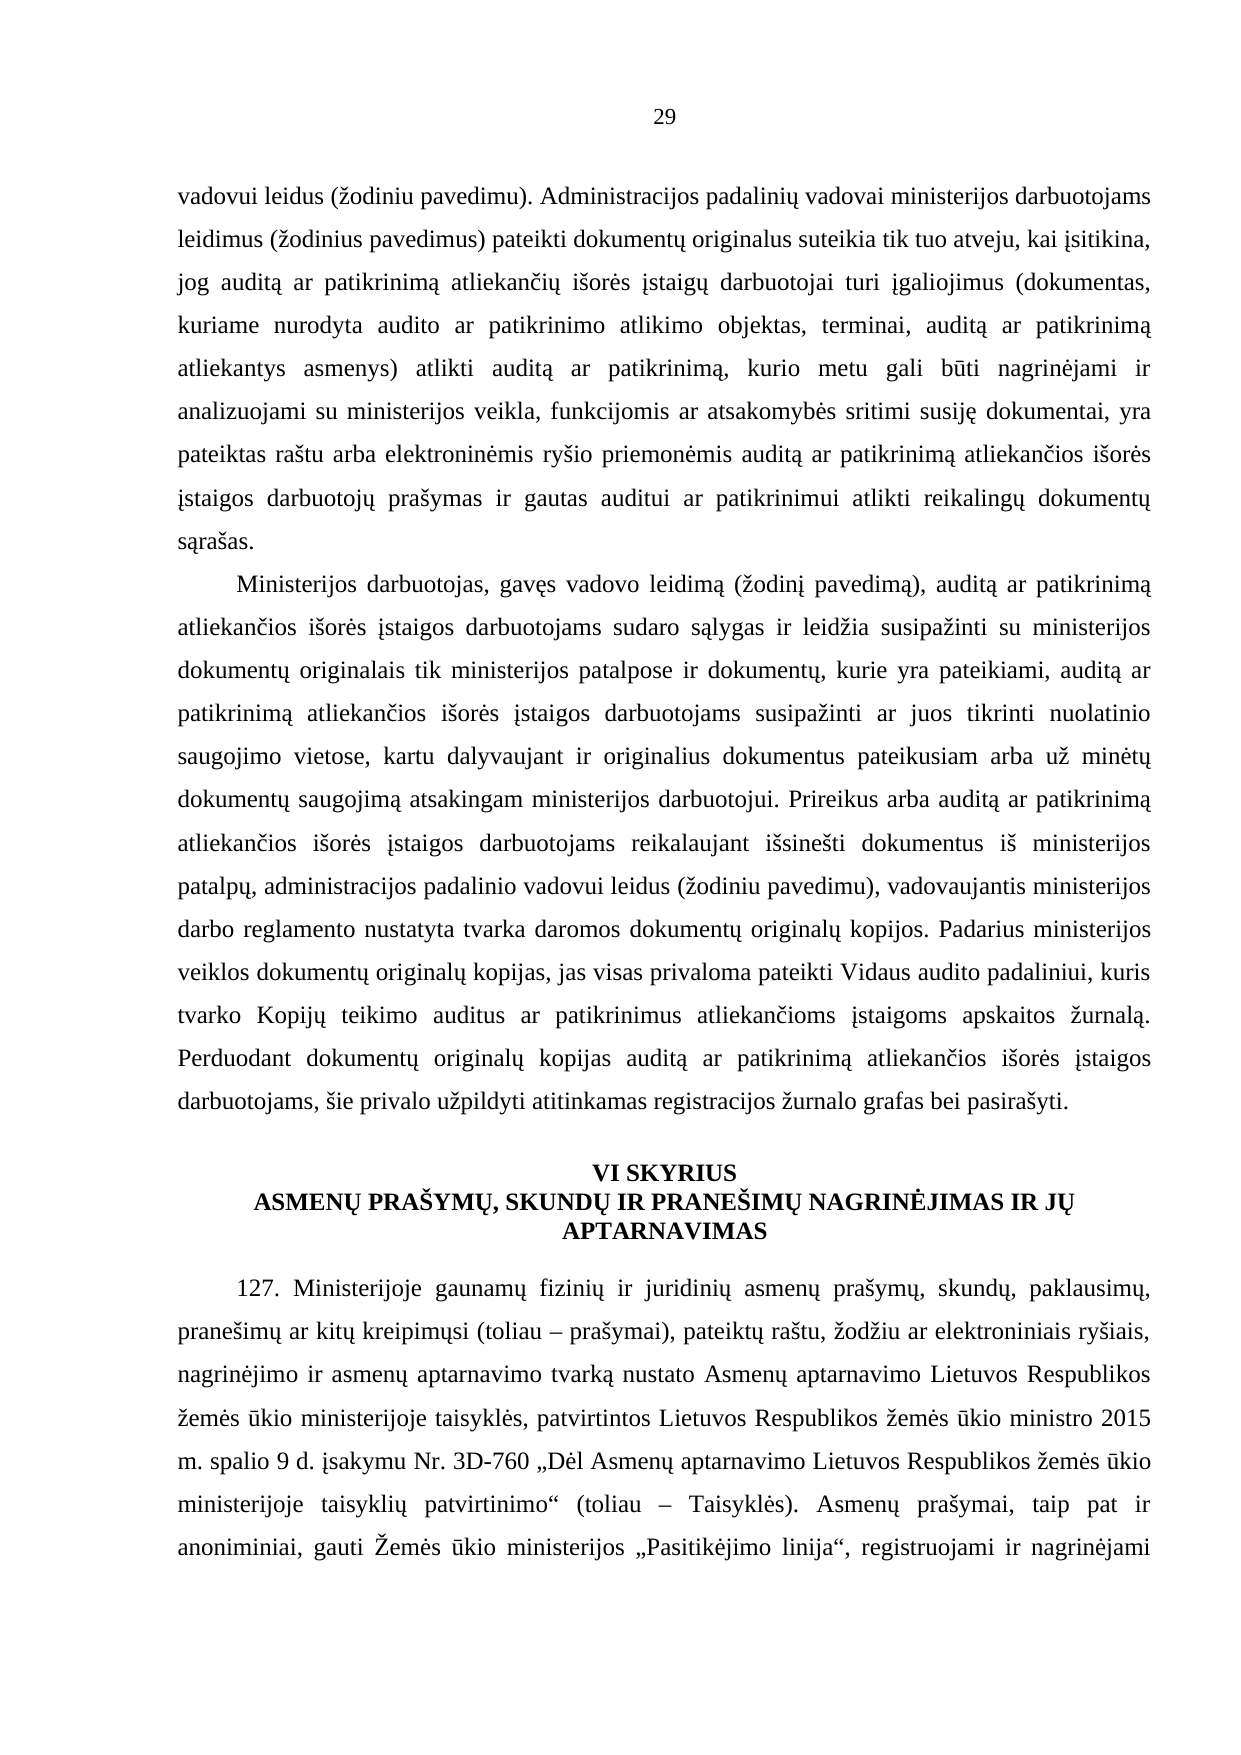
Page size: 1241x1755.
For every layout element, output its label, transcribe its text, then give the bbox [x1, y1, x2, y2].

text 127. Ministerijoje gaunamų fizinių ir juridinių asmenų prašymų, skundų, paklausimų, pranešimų ar kitų kreipimųsi (toliau – prašymai), pateiktų raštu, žodžiu ar elektroniniais ryšiais, nagrinėjimo ir asmenų aptarnavimo tvarką nustato Asmenų aptarnavimo Lietuvos Respublikos žemės ūkio ministerijoje taisyklės, patvirtintos Lietuvos Respublikos žemės ūkio ministro 2015 m. spalio 9 d. įsakymu Nr. 3D-760 „Dėl Asmenų aptarnavimo Lietuvos Respublikos žemės ūkio ministerijoje taisyklių patvirtinimo“ (toliau – Taisyklės). Asmenų prašymai, taip pat ir anoniminiai, gauti Žemės ūkio ministerijos „Pasitikėjimo linija“, registruojami ir nagrinėjami [177, 1273, 1152, 1561]
text VI SKYRIUS [177, 1158, 1152, 1187]
text ASMENŲ PRAŠYMŲ, SKUNDŲ IR PRANEŠIMŲ NAGRINĖJIMAS IR JŲ APTARNAVIMAS [177, 1187, 1152, 1244]
text Ministerijos darbuotojas, gavęs vadovo leidimą (žodinį pavedimą), auditą ar patikrinimą atliekančios išorės įstaigos darbuotojams sudaro sąlygas ir leidžia susipažinti su ministerijos dokumentų originalais tik ministerijos patalpose ir dokumentų, kurie yra pateikiami, auditą ar patikrinimą atliekančios išorės įstaigos darbuotojams susipažinti ar juos tikrinti nuolatinio saugojimo vietose, kartu dalyvaujant ir originalius dokumentus pateikusiam arba už minėtų dokumentų saugojimą atsakingam ministerijos darbuotojui. Prireikus arba auditą ar patikrinimą atliekančios išorės įstaigos darbuotojams reikalaujant išsinešti dokumentus iš ministerijos patalpų, administracijos padalinio vadovui leidus (žodiniu pavedimu), vadovaujantis ministerijos darbo reglamento nustatyta tvarka daromos dokumentų originalų kopijos. Padarius ministerijos veiklos dokumentų originalų kopijas, jas visas privaloma pateikti Vidaus audito padaliniui, kuris tvarko Kopijų teikimo auditus ar patikrinimus atliekančioms įstaigoms apskaitos žurnalą. Perduodant dokumentų originalų kopijas auditą ar patikrinimą atliekančios išorės įstaigos darbuotojams, šie privalo užpildyti atitinkamas registracijos žurnalo grafas bei pasirašyti. [177, 569, 1152, 1115]
text vadovui leidus (žodiniu pavedimu). Administracijos padalinių vadovai ministerijos darbuotojams leidimus (žodinius pavedimus) pateikti dokumentų originalus suteikia tik tuo atveju, kai įsitikina, jog auditą ar patikrinimą atliekančių išorės įstaigų darbuotojai turi įgaliojimus (dokumentas, kuriame nurodyta audito ar patikrinimo atlikimo objektas, terminai, auditą ar patikrinimą atliekantys asmenys) atlikti auditą ar patikrinimą, kurio metu gali būti nagrinėjami ir analizuojami su ministerijos veikla, funkcijomis ar atsakomybės sritimi susiję dokumentai, yra pateiktas raštu arba elektroninėmis ryšio priemonėmis auditą ar patikrinimą atliekančios išorės įstaigos darbuotojų prašymas ir gautas auditui ar patikrinimui atlikti reikalingų dokumentų sąrašas. [177, 181, 1152, 554]
